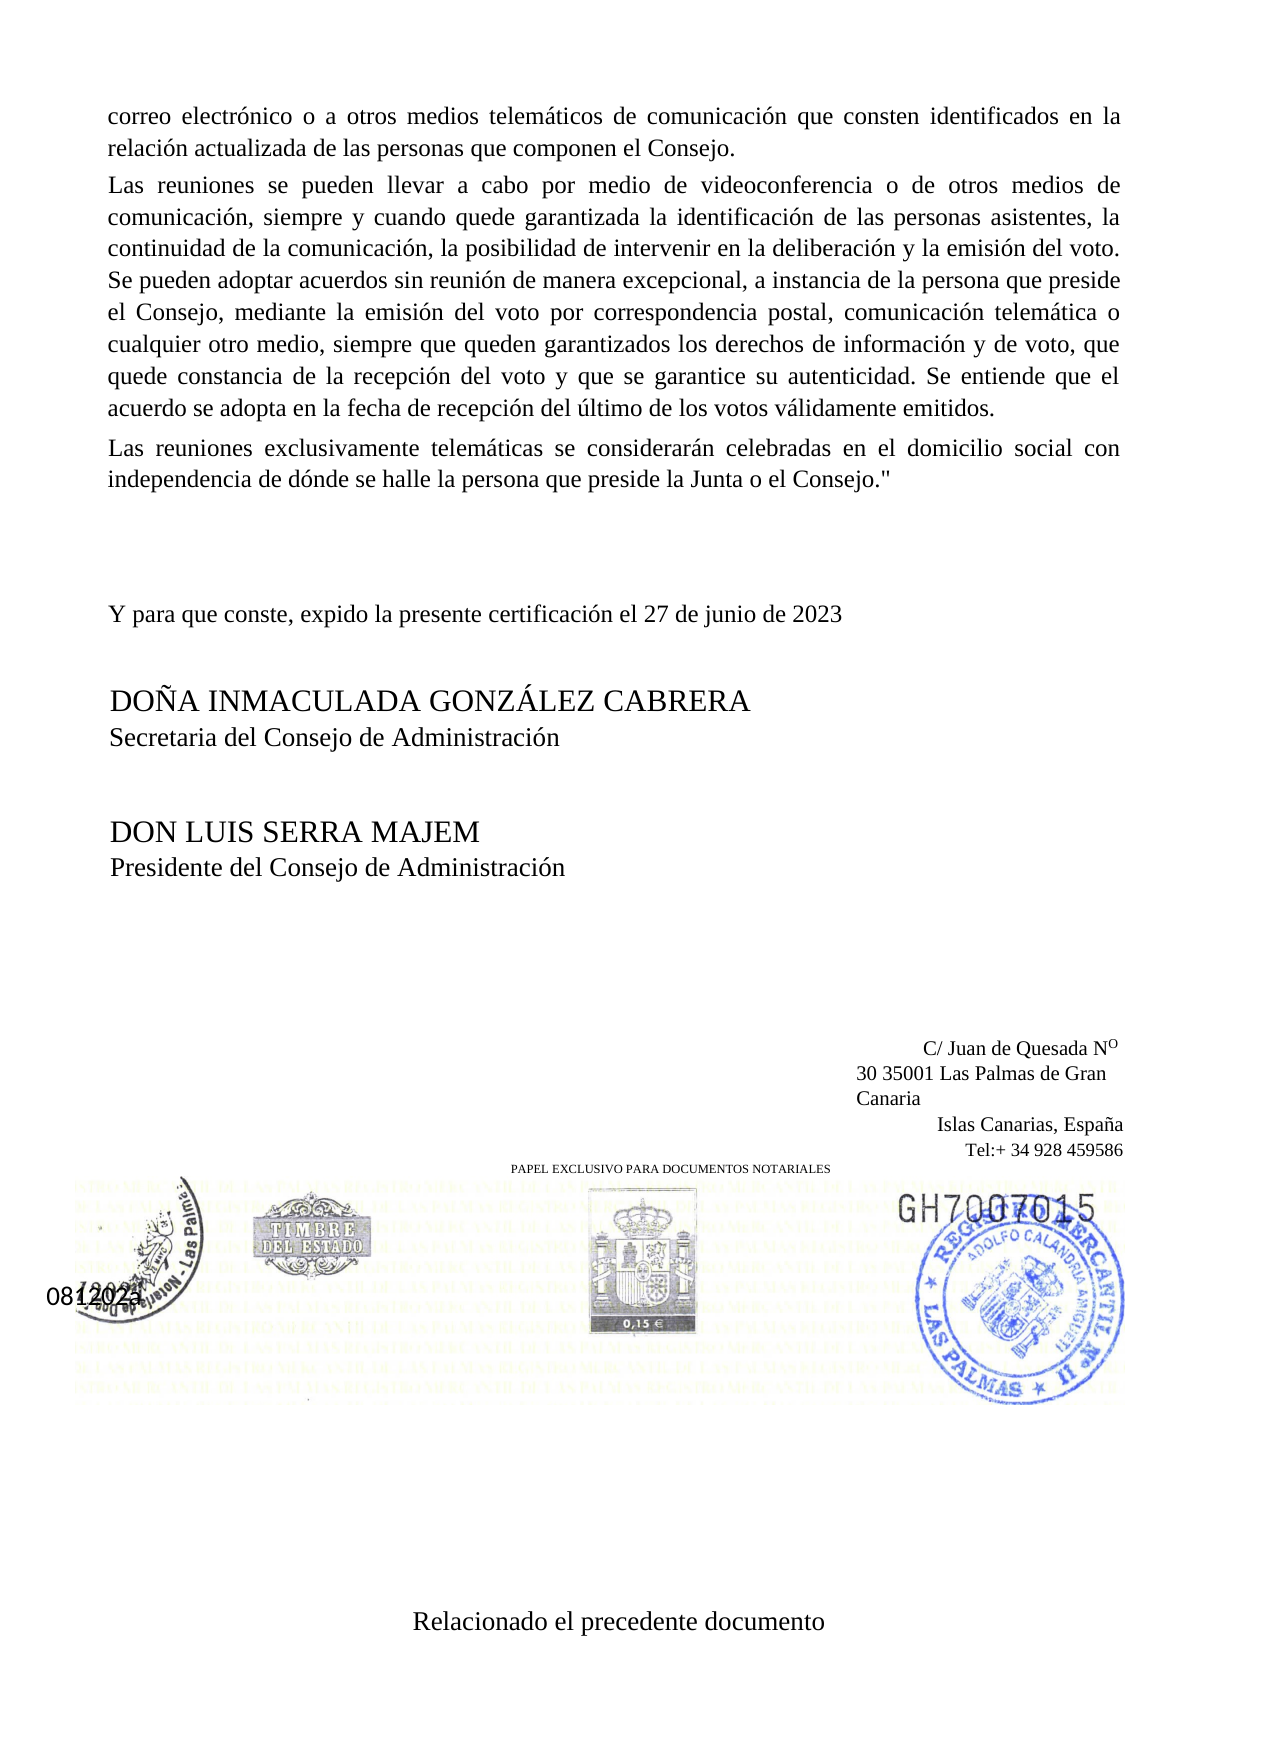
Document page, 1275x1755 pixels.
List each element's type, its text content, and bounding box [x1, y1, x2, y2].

text Presidente del Consejo de Administración [110, 851, 1122, 883]
text Tel:+ 34 928 459586 [22, 1138, 1123, 1160]
text correo electrónico o a otros medios telemáticos de comunicación que consten identificados en la relación actualizada de las personas que componen el Consejo. [107, 101, 1122, 162]
text Islas Canarias, España [22, 1112, 1123, 1136]
text C/ Juan de Quesada NO 30 35001 Las Palmas de Gran Canaria [856, 1036, 1122, 1110]
subtitle DOÑA INMACULADA GONZÁLEZ CABRERA [109, 683, 1122, 719]
text Las reuniones exclusivamente telemáticas se considerarán celebradas en el domicilio social con independencia de dónde se halle la persona que preside la Junta o el Consejo." [107, 433, 1122, 493]
text Y para que conste, expido la presente certificación el 27 de junio de 2023 [107, 599, 1122, 628]
text Relacionado el precedente documento [412, 1605, 1122, 1636]
text Secretaria del Consejo de Administración [109, 721, 1122, 752]
subtitle DON LUIS SERRA MAJEM [109, 813, 1122, 849]
text PAPEL EXCLUSIVO PARA DOCUMENTOS NOTARIALES [511, 1162, 1122, 1176]
text Las reuniones se pueden llevar a cabo por medio de videoconferencia o de otros medios de comunicación, siempre y cuando quede garantizada la identificación de las personas asistentes, la continuidad de la comunicación, la posibilidad de intervenir en la deliberación y la emisión del voto. Se pueden adoptar acuerdos sin reunión de manera excepcional, a instancia de la persona que preside el Consejo, mediante la emisión del voto por correspondencia postal, comunicación telemática o cualquier otro medio, siempre que queden garantizados los derechos de información y de voto, que quede constancia de la recepción del voto y que se garantice su autenticidad. Se entiende que el acuerdo se adopta en la fecha de recepción del último de los votos válidamente emitidos. [107, 170, 1122, 422]
